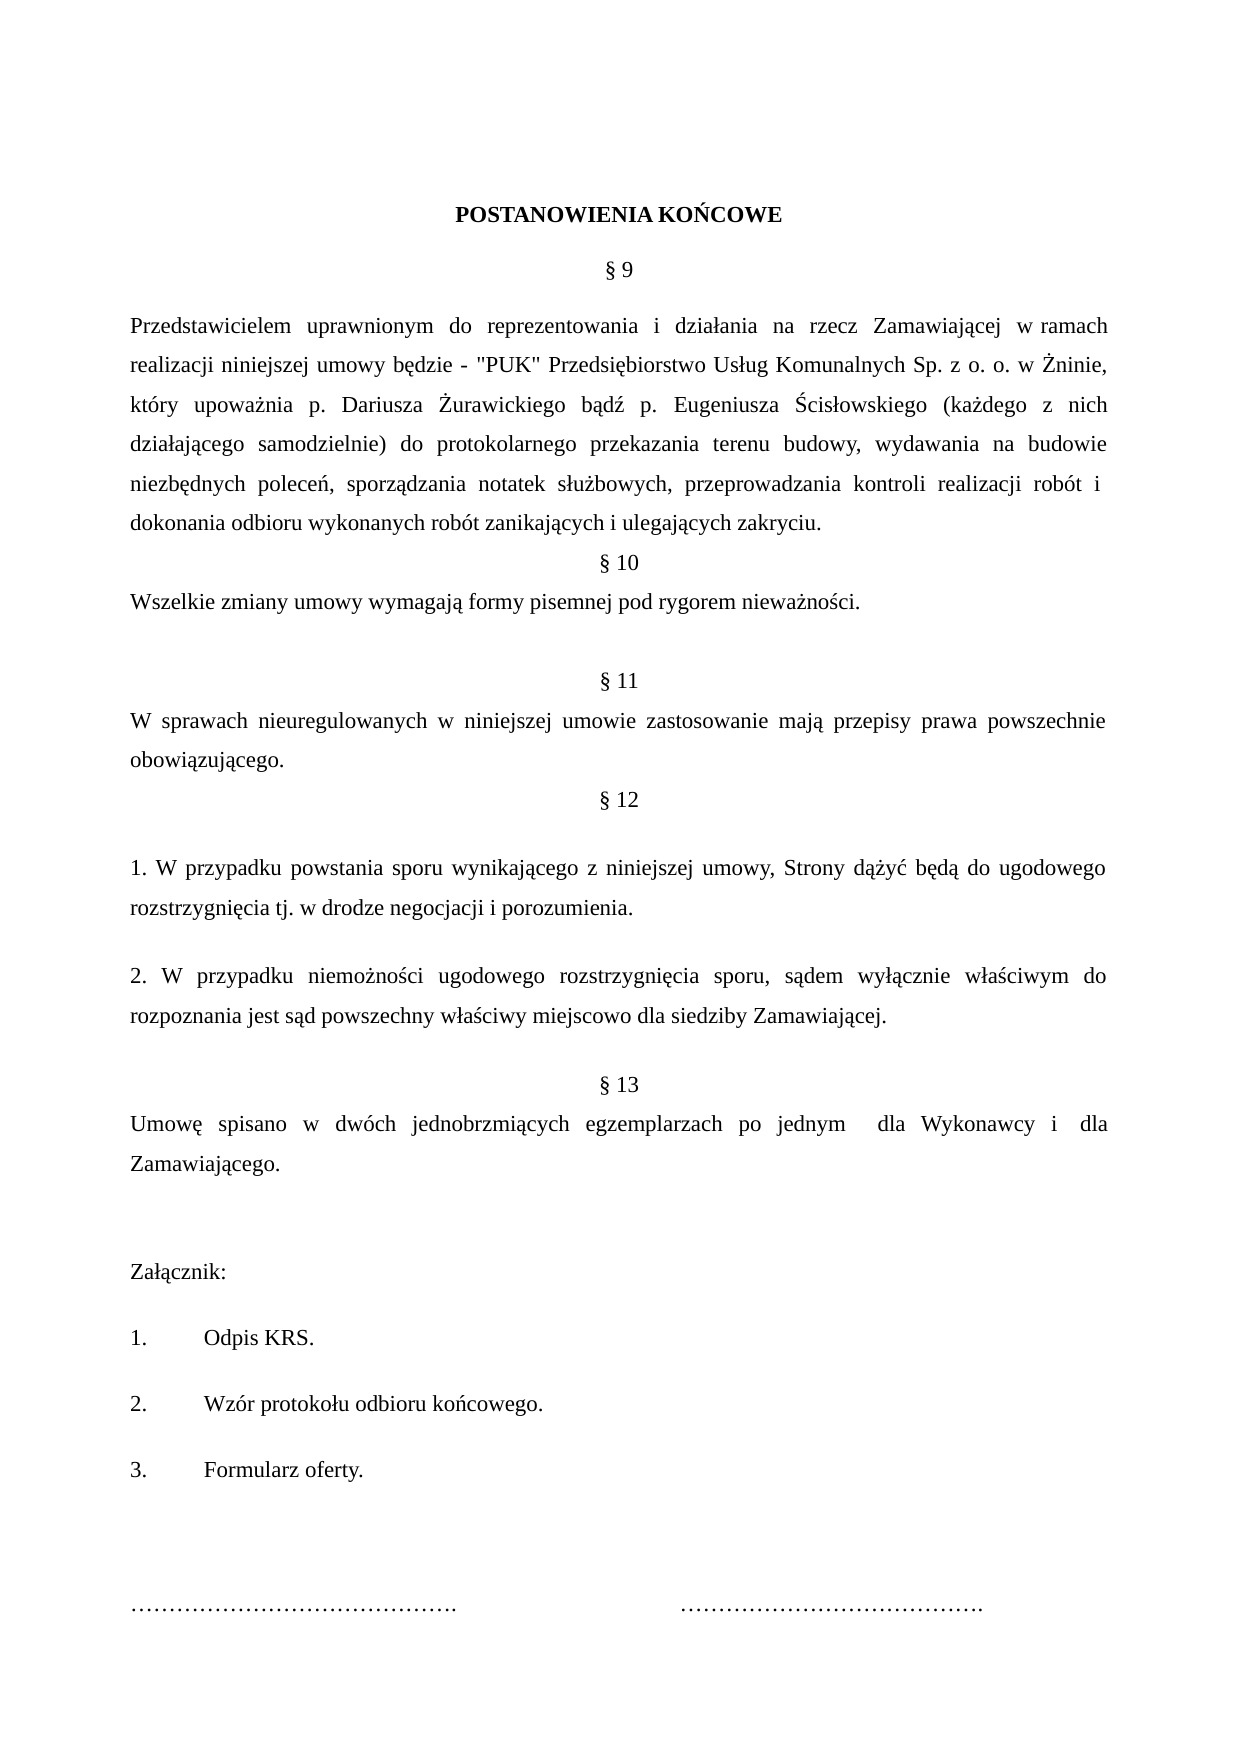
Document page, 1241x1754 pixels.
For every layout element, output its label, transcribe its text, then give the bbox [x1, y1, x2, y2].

text § 13 [130, 1071, 1108, 1097]
text Wszelkie zmiany umowy wymagają formy pisemnej pod rygorem nieważności. [130, 588, 1108, 615]
text § 9 [130, 257, 1108, 283]
text Załącznik: [130, 1258, 1108, 1284]
text § 11 [130, 667, 1108, 694]
text Umowę spisano w dwóch jednobrzmiących egzemplarzach po jednym dla Wykonawcy i dla Zamawiającego. [130, 1110, 1108, 1176]
text ……………………………………. …………………………………. [130, 1590, 1108, 1617]
list Odpis KRS. [130, 1324, 1108, 1350]
text W sprawach nieuregulowanych w niniejszej umowie zastosowanie mają przepisy prawa powszechnie obowiązującego. [130, 707, 1108, 773]
text § 12 [130, 786, 1108, 812]
text POSTANOWIENIA KOŃCOWE [130, 201, 1108, 227]
list Wzór protokołu odbioru końcowego. [130, 1390, 1108, 1416]
text 2. W przypadku niemożności ugodowego rozstrzygnięcia sporu, sądem wyłącznie właściwym do rozpoznania jest sąd powszechny właściwy miejscowo dla siedziby Zamawiającej. [130, 963, 1108, 1028]
text 1. W przypadku powstania sporu wynikającego z niniejszej umowy, Strony dążyć będą do ugodowego rozstrzygnięcia tj. w drodze negocjacji i porozumienia. [130, 854, 1108, 920]
text § 10 [130, 549, 1108, 575]
list Formularz oferty. [130, 1456, 1108, 1482]
list Przedstawicielem uprawnionym do reprezentowania i działania na rzecz Zamawiającej w ramach realizacji niniejszej umowy będzie - "PUK" Przedsiębiorstwo Usług Komunalnych Sp. z o. o. w Żninie, który upoważnia p. Dariusza Żurawickiego bądź p. Eugeniusza Ścisłowskiego (każdego z nich działającego samodzielnie) do protokolarnego przekazania terenu budowy, wydawania na budowie niezbędnych poleceń, sporządzania notatek służbowych, przeprowadzania kontroli realizacji robót i dokonania odbioru wykonanych robót zanikających i ulegających zakryciu. [130, 312, 1108, 536]
